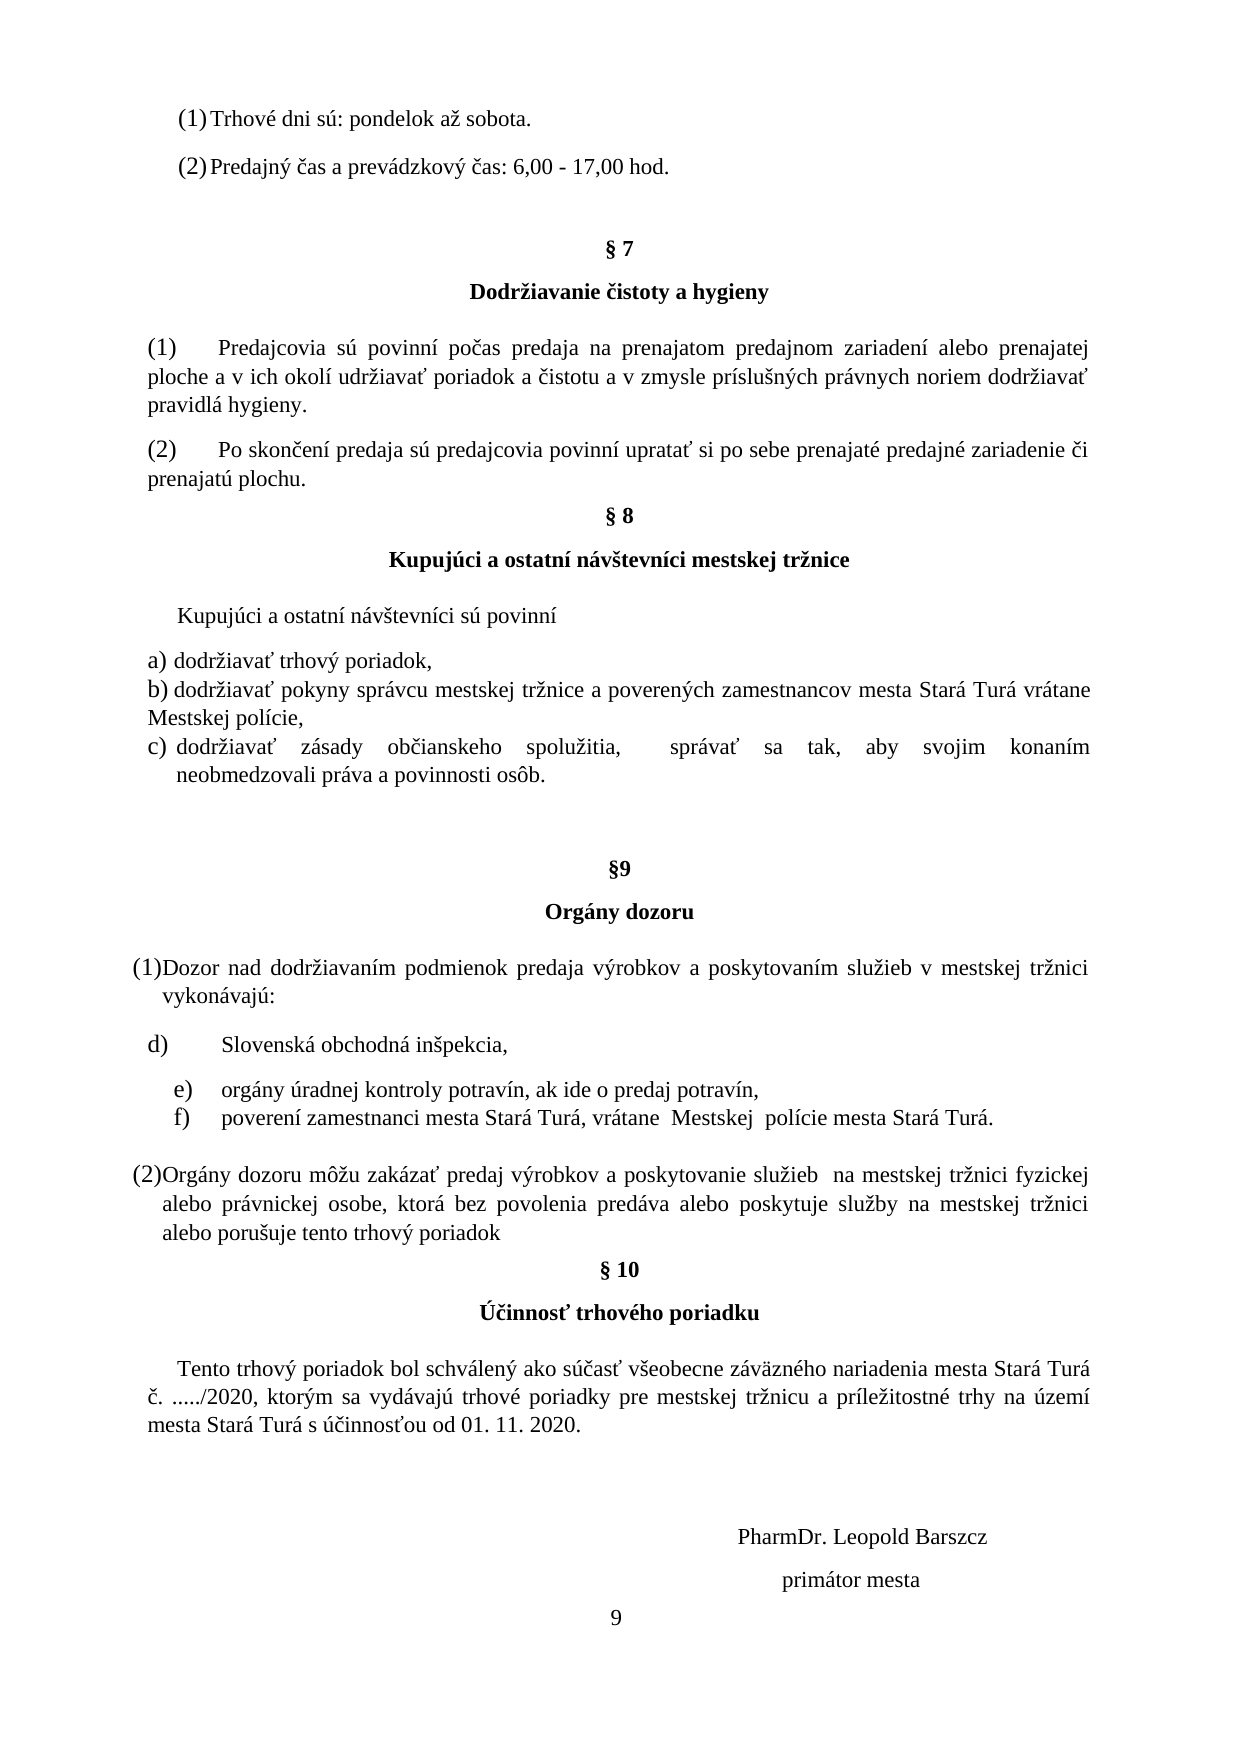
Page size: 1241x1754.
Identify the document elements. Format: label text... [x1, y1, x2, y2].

list Trhové dni sú: pondelok až sobota. [178, 103, 1091, 132]
list Dozor nad dodržiavaním podmienok predaja výrobkov a poskytovaním služieb v mestskej tržnici vykonávajú: [132, 952, 1089, 1010]
list Predajcovia sú povinní počas predaja na prenajatom predajnom zariadení alebo prenajatej ploche a v ich okolí udržiavať poriadok a čistotu a v zmysle príslušných právnych noriem dodržiavať pravidlá hygieny. [147, 333, 1090, 418]
list orgány úradnej kontroly potravín, ak ide o predaj potravín, [147, 1074, 1091, 1103]
text Kupujúci a ostatní návštevníci sú povinní [177, 601, 1091, 629]
list Orgány dozoru môžu zakázať predaj výrobkov a poskytovanie služieb na mestskej tržnici fyzickej alebo právnickej osobe, ktorá bez povolenia predáva alebo poskytuje služby na mestskej tržnici alebo porušuje tento trhový poriadok [132, 1160, 1091, 1246]
list Po skončení predaja sú predajcovia povinní upratať si po sebe prenajaté predajné zariadenie či prenajatú plochu. [147, 435, 1090, 492]
list poverení zamestnanci mesta Stará Turá, vrátane Mestskej polície mesta Stará Turá. [147, 1103, 1091, 1132]
text Tento trhový poriadok bol schválený ako súčasť všeobecne záväzného nariadenia mesta Stará Turá č. ...../2020, ktorým sa vydávajú trhové poriadky pre mestskej tržnicu a príležitostné trhy na území mesta Stará Turá s účinnosťou od 01. 11. 2020. [147, 1354, 1091, 1438]
list Slovenská obchodná inšpekcia, [147, 1029, 1089, 1058]
text § 10 [147, 1256, 1091, 1283]
list dodržiavať trhový poriadok, [147, 646, 1091, 674]
text §9 [147, 855, 1091, 881]
text Dodržiavanie čistoty a hygieny [147, 278, 1091, 305]
text Účinnosť trhového poriadku [147, 1299, 1091, 1326]
list dodržiavať zásady občianskeho spolužitia, správať sa tak, aby svojim konaním neobmedzovali práva a povinnosti osôb. [147, 731, 1091, 788]
list Predajný čas a prevádzkový čas: 6,00 - 17,00 hod. [178, 151, 1091, 180]
text Orgány dozoru [147, 898, 1091, 924]
text § 7 [147, 235, 1091, 262]
text Kupujúci a ostatní návštevníci mestskej tržnice [147, 546, 1091, 572]
text PharmDr. Leopold Barszcz [147, 1523, 1091, 1549]
text § 8 [147, 503, 1091, 529]
list dodržiavať pokyny správcu mestskej tržnice a poverených zamestnancov mesta Stará Turá vrátane Mestskej polície, [147, 674, 1091, 731]
text primátor mesta [147, 1566, 1091, 1592]
